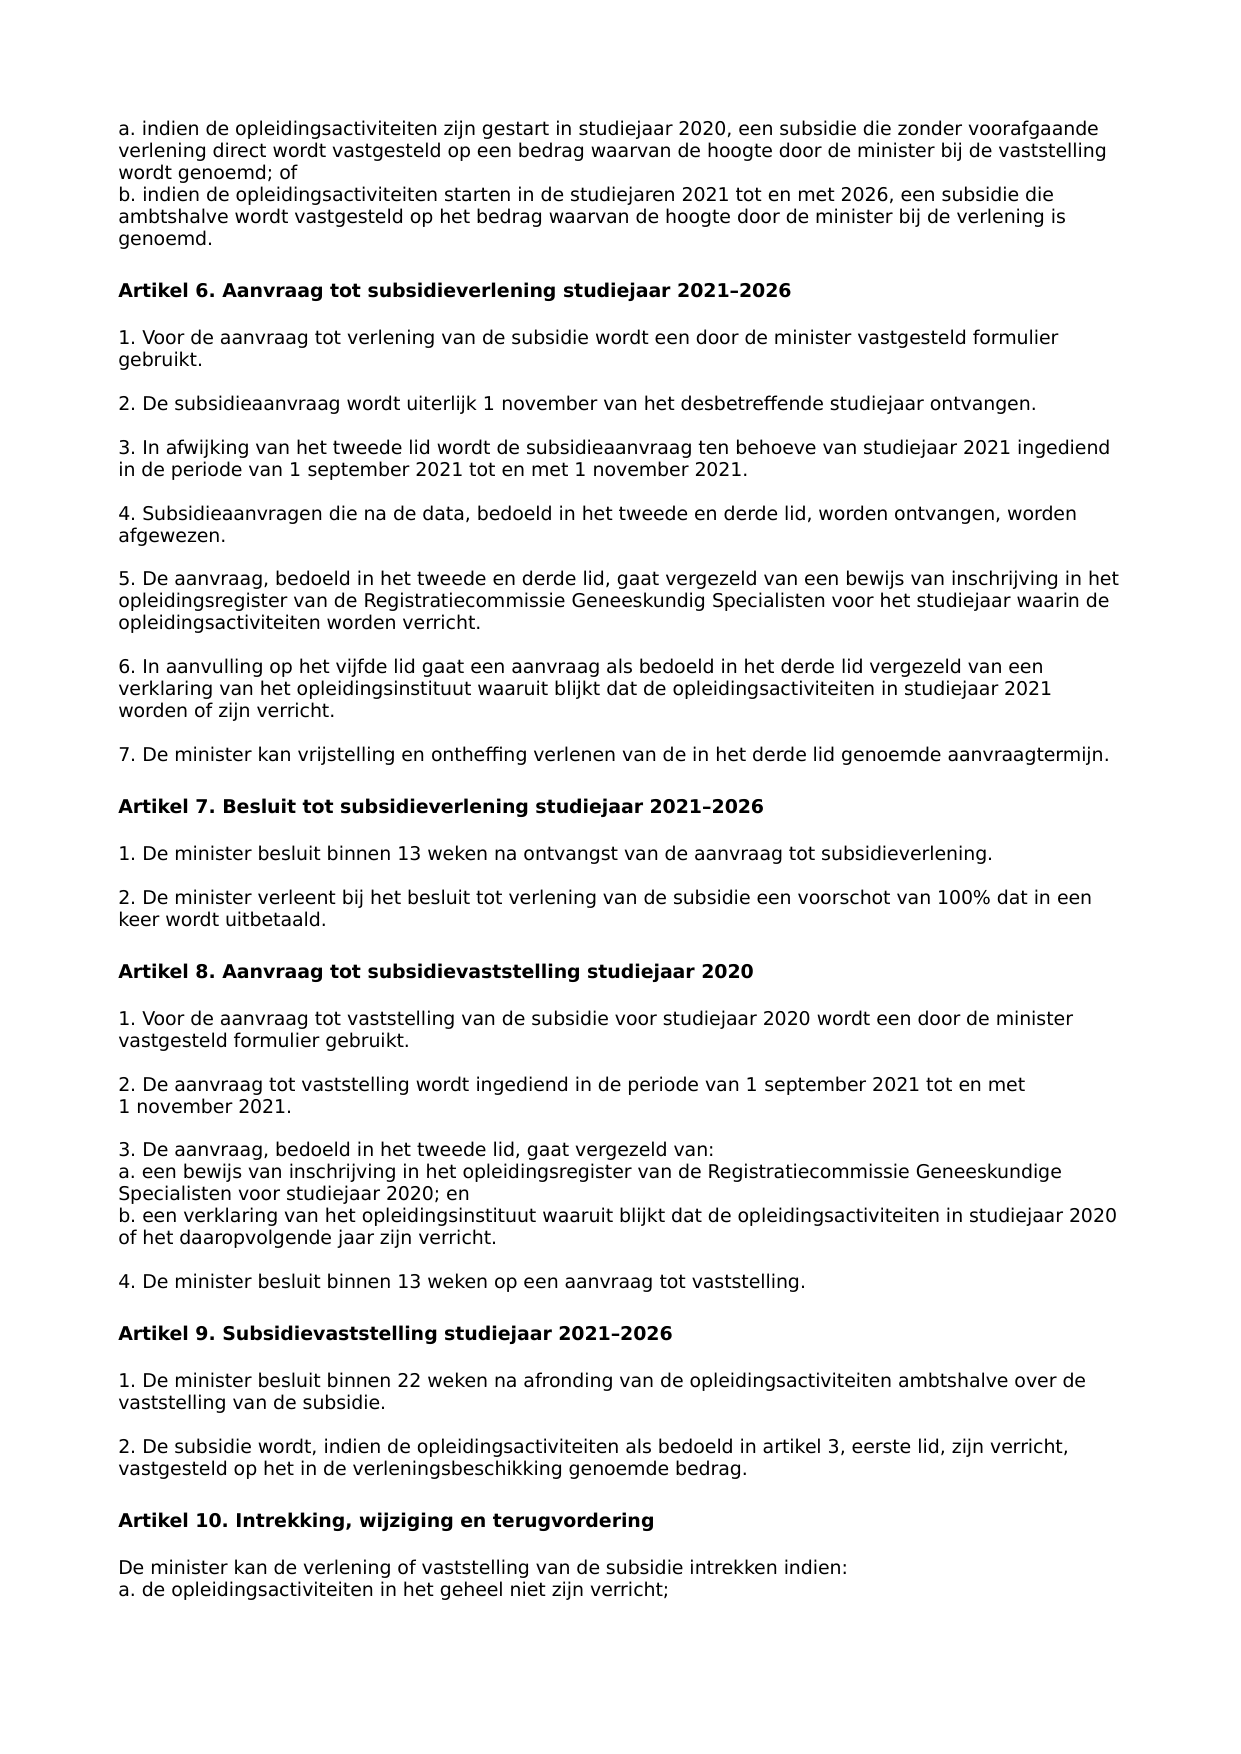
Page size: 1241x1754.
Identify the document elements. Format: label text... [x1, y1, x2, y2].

subtitle Artikel 7. Besluit tot subsidieverlening studiejaar 2021–2026 [118, 796, 1122, 818]
subtitle Artikel 9. Subsidievaststelling studiejaar 2021–2026 [118, 1323, 1122, 1345]
text 5. De aanvraag, bedoeld in het tweede en derde lid, gaat vergezeld van een bewijs van inschrijving in het opleidingsregister van de Registratiecommissie Geneeskundig Specialisten voor het studiejaar waarin de opleidingsactiviteiten worden verricht. [118, 568, 1122, 634]
text De minister kan de verlening of vaststelling van de subsidie intrekken indien: [118, 1557, 1122, 1579]
text b. indien de opleidingsactiviteiten starten in de studiejaren 2021 tot en met 2026, een subsidie die ambtshalve wordt vastgesteld op het bedrag waarvan de hoogte door de minister bij de verlening is genoemd. [118, 184, 1122, 250]
text 2. De subsidie wordt, indien de opleidingsactiviteiten als bedoeld in artikel 3, eerste lid, zijn verricht, vastgesteld op het in de verleningsbeschikking genoemde bedrag. [118, 1436, 1122, 1480]
text 1. Voor de aanvraag tot verlening van de subsidie wordt een door de minister vastgesteld formulier gebruikt. [118, 327, 1122, 371]
text 2. De minister verleent bij het besluit tot verlening van de subsidie een voorschot van 100% dat in een keer wordt uitbetaald. [118, 887, 1122, 931]
subtitle Artikel 10. Intrekking, wijziging en terugvordering [118, 1510, 1122, 1532]
text 2. De subsidieaanvraag wordt uiterlijk 1 november van het desbetreffende studiejaar ontvangen. [118, 393, 1122, 415]
text a. indien de opleidingsactiviteiten zijn gestart in studiejaar 2020, een subsidie die zonder voorafgaande verlening direct wordt vastgesteld op een bedrag waarvan de hoogte door de minister bij de vaststelling wordt genoemd; of [118, 118, 1122, 184]
text 3. In afwijking van het tweede lid wordt de subsidieaanvraag ten behoeve van studiejaar 2021 ingediend in de periode van 1 september 2021 tot en met 1 november 2021. [118, 437, 1122, 481]
text b. een verklaring van het opleidingsinstituut waaruit blijkt dat de opleidingsactiviteiten in studiejaar 2020 of het daaropvolgende jaar zijn verricht. [118, 1205, 1122, 1249]
text 1. De minister besluit binnen 22 weken na afronding van de opleidingsactiviteiten ambtshalve over de vaststelling van de subsidie. [118, 1370, 1122, 1414]
subtitle Artikel 6. Aanvraag tot subsidieverlening studiejaar 2021–2026 [118, 280, 1122, 302]
text 7. De minister kan vrijstelling en ontheffing verlenen van de in het derde lid genoemde aanvraagtermijn. [118, 744, 1122, 766]
text 4. Subsidieaanvragen die na de data, bedoeld in het tweede en derde lid, worden ontvangen, worden afgewezen. [118, 502, 1122, 546]
text a. een bewijs van inschrijving in het opleidingsregister van de Registratiecommissie Geneeskundige Specialisten voor studiejaar 2020; en [118, 1161, 1122, 1205]
text 6. In aanvulling op het vijfde lid gaat een aanvraag als bedoeld in het derde lid vergezeld van een verklaring van het opleidingsinstituut waaruit blijkt dat de opleidingsactiviteiten in studiejaar 2021 worden of zijn verricht. [118, 656, 1122, 722]
text 4. De minister besluit binnen 13 weken op een aanvraag tot vaststelling. [118, 1271, 1122, 1293]
text 2. De aanvraag tot vaststelling wordt ingediend in de periode van 1 september 2021 tot en met 1 november 2021. [118, 1073, 1122, 1117]
text 1. Voor de aanvraag tot vaststelling van de subsidie voor studiejaar 2020 wordt een door de minister vastgesteld formulier gebruikt. [118, 1008, 1122, 1052]
text a. de opleidingsactiviteiten in het geheel niet zijn verricht; [118, 1579, 1122, 1601]
text 1. De minister besluit binnen 13 weken na ontvangst van de aanvraag tot subsidieverlening. [118, 843, 1122, 865]
subtitle Artikel 8. Aanvraag tot subsidievaststelling studiejaar 2020 [118, 961, 1122, 983]
text 3. De aanvraag, bedoeld in het tweede lid, gaat vergezeld van: [118, 1139, 1122, 1161]
